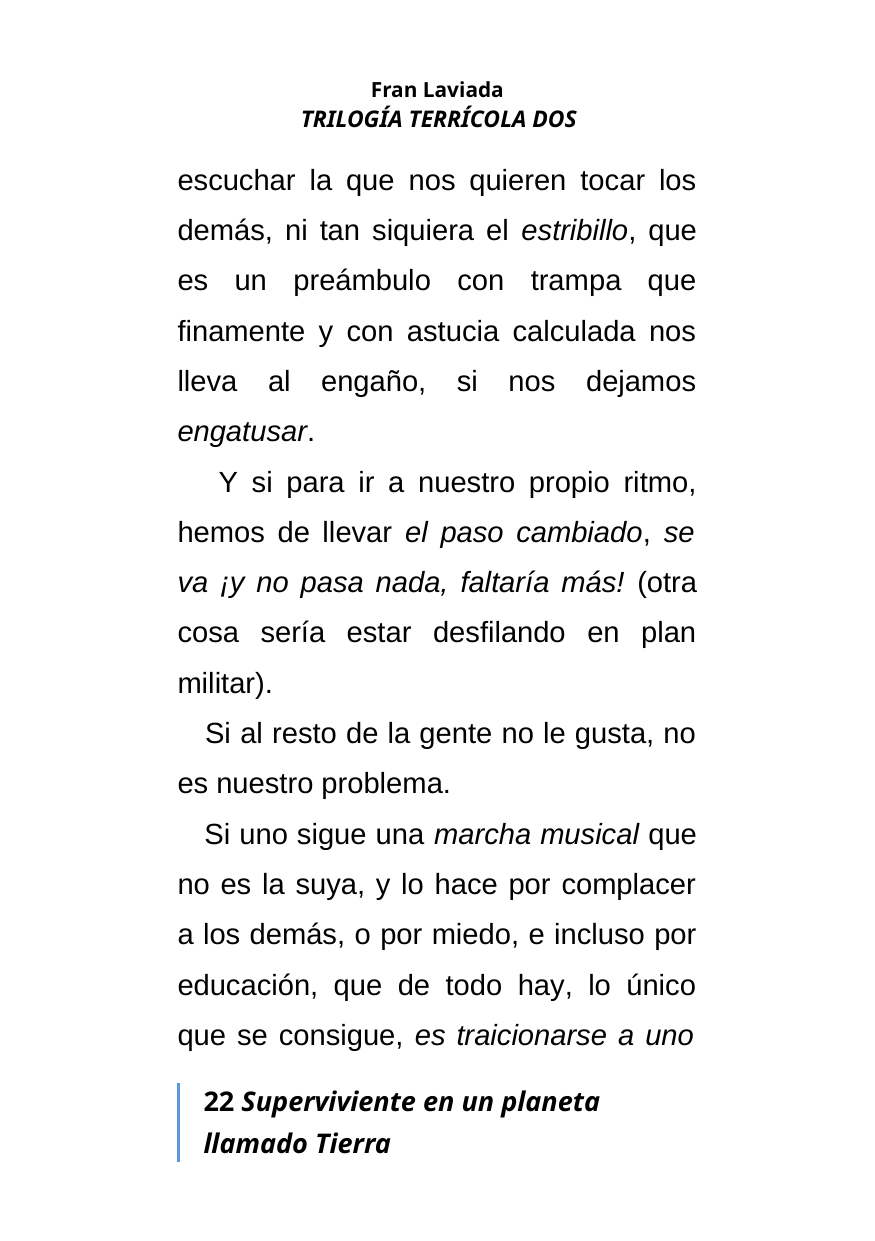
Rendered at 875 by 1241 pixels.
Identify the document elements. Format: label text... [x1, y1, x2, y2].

text escuchar la que nos quieren tocar los demás, ni tan siquiera el estribillo, que es un preámbulo con trampa que finamente y con astucia calculada nos lleva al engaño, si nos dejamos engatusar. [177, 163, 697, 448]
text Si al resto de la gente no le gusta, no es nuestro problema. [177, 716, 697, 800]
text Si uno sigue una marcha musical que no es la suya, y lo hace por complacer a los demás, o por miedo, e incluso por educación, que de todo hay, lo único que se consigue, es traicionarse a uno [177, 817, 697, 1052]
text Y si para ir a nuestro propio ritmo, hemos de llevar el paso cambiado, se va ¡y no pasa nada, faltaría más! (otra cosa sería estar desfilando en plan militar). [177, 464, 697, 699]
